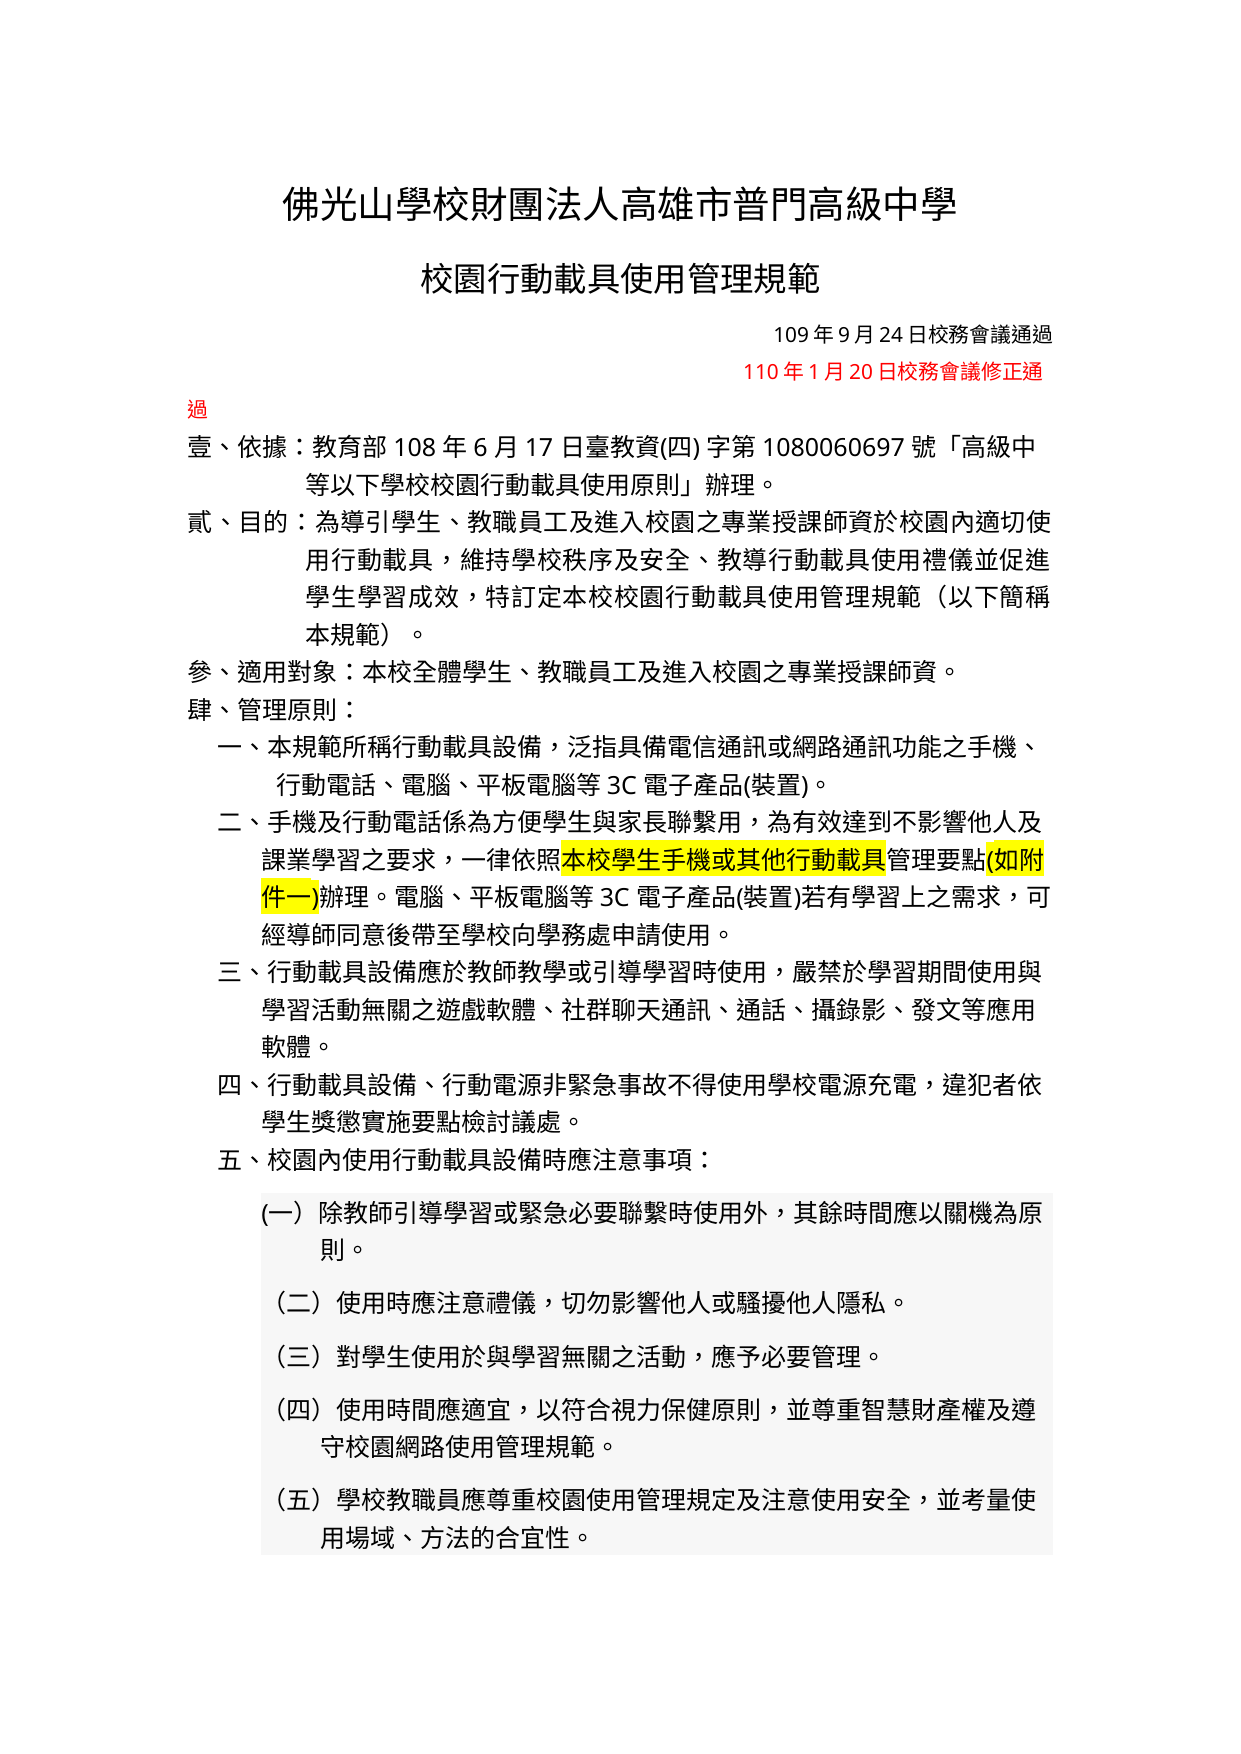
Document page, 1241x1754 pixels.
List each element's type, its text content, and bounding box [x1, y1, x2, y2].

text （三）對學生使用於與學習無關之活動，應予必要管理。 [261, 1336, 1053, 1374]
text 110年1月20日校務會議修正通過 [187, 352, 1053, 427]
text 二、手機及行動電話係為方便學生與家長聯繫用，為有效達到不影響他人及課業學習之要求，一律依照本校學生手機或其他行動載具管理要點(如附件一)辦理。電腦、平板電腦等 3C 電子產品(裝置)若有學習上之需求，可經導師同意後帶至學校向學務處申請使用。 [217, 802, 1053, 952]
text 四、行動載具設備、行動電源非緊急事故不得使用學校電源充電，違犯者依學生獎懲實施要點檢討議處。 [217, 1064, 1053, 1139]
text （二）使用時應注意禮儀，切勿影響他人或騷擾他人隱私。 [261, 1283, 1053, 1321]
text 貳、目的：為導引學生、教職員工及進入校園之專業授課師資於校園內適切使用行動載具，維持學校秩序及安全、教導行動載具使用禮儀並促進學生學習成效，特訂定本校校園行動載具使用管理規範（以下簡稱本規範）。 [187, 502, 1053, 652]
text 五、校園內使用行動載具設備時應注意事項： [217, 1139, 1053, 1177]
text 109年9月24日校務會議通過 [187, 314, 1053, 352]
text 三、行動載具設備應於教師教學或引導學習時使用，嚴禁於學習期間使用與學習活動無關之遊戲軟體、社群聊天通訊、通話、攝錄影、發文等應用軟體。 [217, 952, 1053, 1064]
text （四）使用時間應適宜，以符合視力保健原則，並尊重智慧財產權及遵守校園網路使用管理規範。 [261, 1389, 1053, 1464]
text （五）學校教職員應尊重校園使用管理規定及注意使用安全，並考量使用場域、方法的合宜性。 [261, 1480, 1053, 1555]
text 壹、依據：教育部 108 年 6 月 17 日臺教資(四) 字第 1080060697 號「高級中等以下學校校園行動載具使用原則」辦理。 [187, 427, 1053, 502]
text 肆、管理原則： [187, 689, 1053, 727]
text 校園行動載具使用管理規範 [187, 239, 1053, 314]
text 參、適用對象：本校全體學生、教職員工及進入校園之專業授課師資。 [187, 652, 1053, 689]
text (一）除教師引導學習或緊急必要聯繫時使用外，其餘時間應以關機為原則。 [261, 1193, 1053, 1268]
text 一、本規範所稱行動載具設備，泛指具備電信通訊或網路通訊功能之手機、行動電話、電腦、平板電腦等 3C 電子產品(裝置)。 [217, 727, 1053, 802]
text 佛光山學校財團法人高雄市普門高級中學 [187, 164, 1053, 239]
